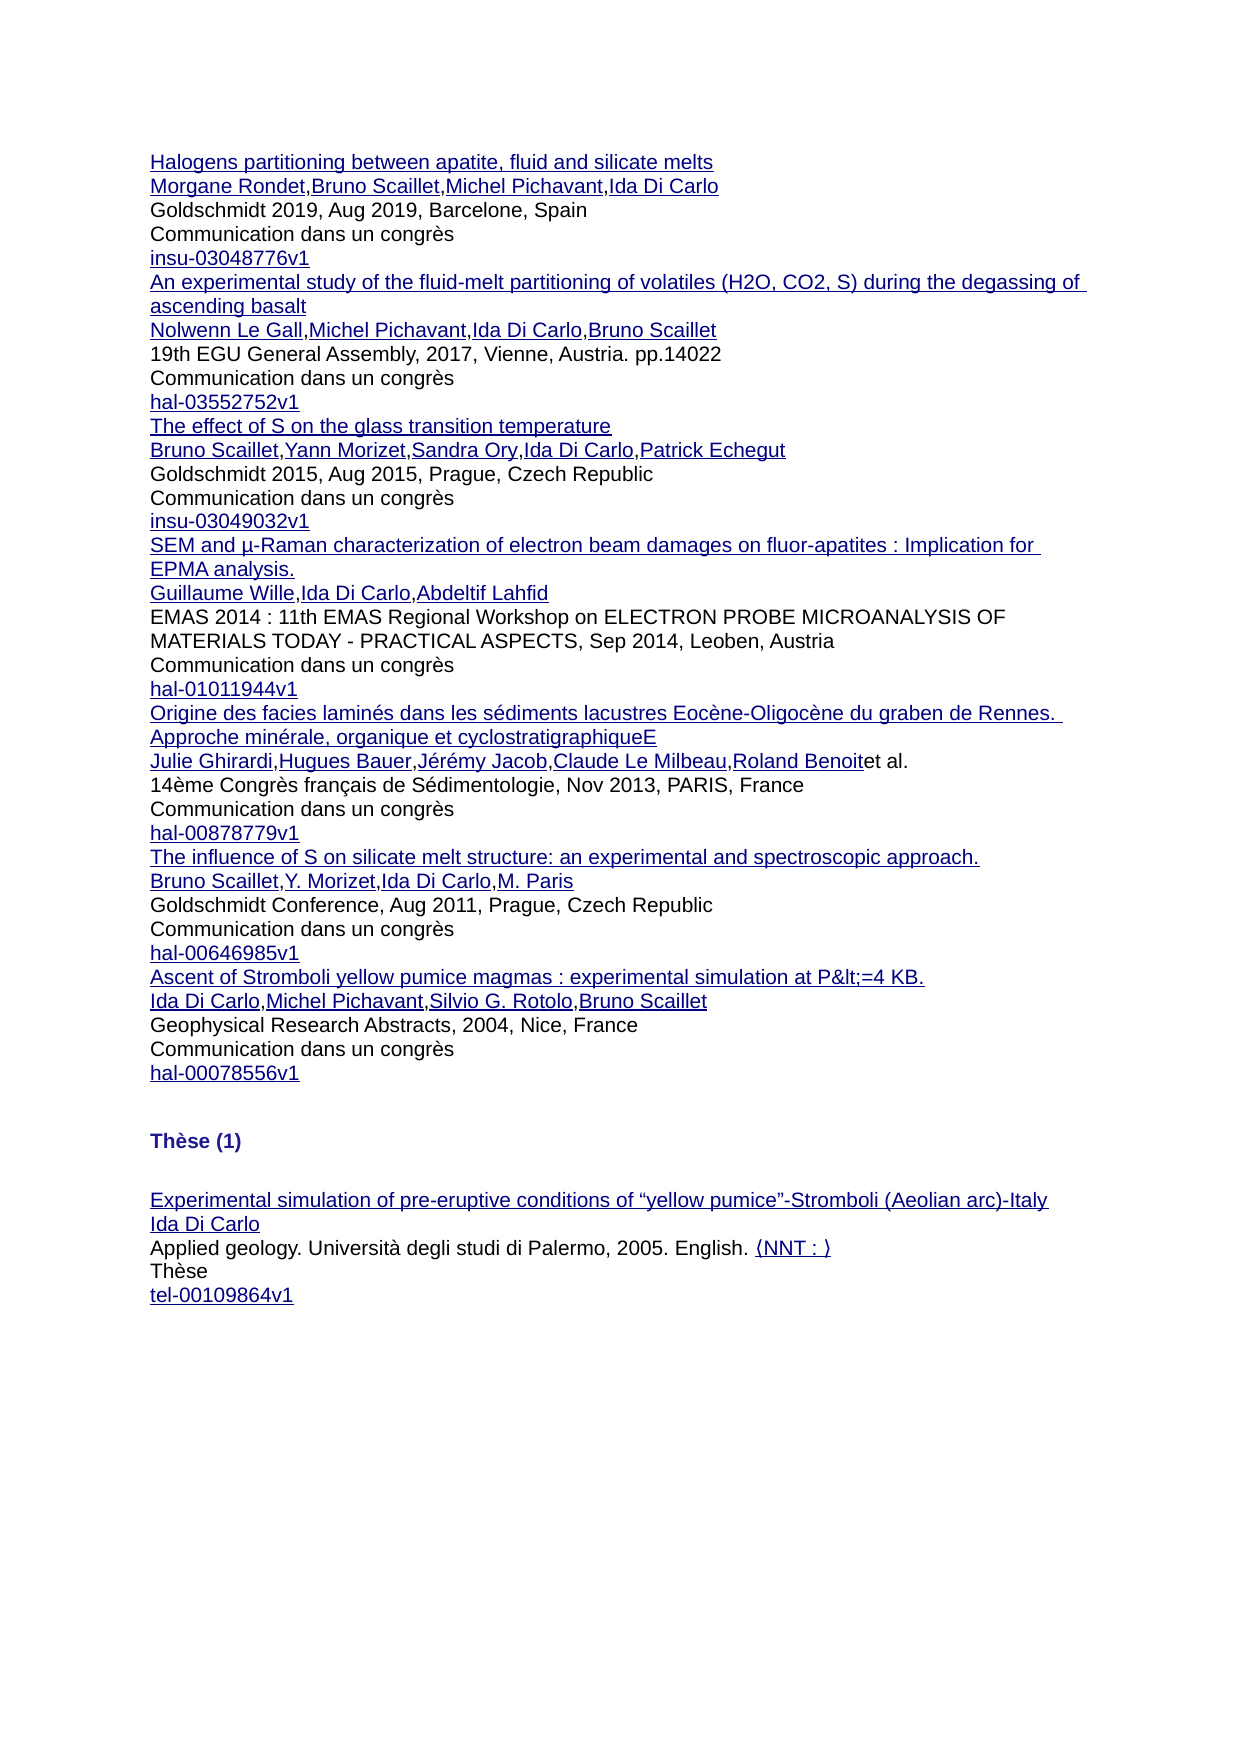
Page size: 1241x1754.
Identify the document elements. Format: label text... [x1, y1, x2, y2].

table_cell Ascent of Stromboli yellow pumice magmas : experimental simulation at P&lt;=4 KB. Ida Di Carlo,Michel Pichavant,Silvio G. Rotolo,Bruno Scaillet Geophysical Research Abstracts, 2004, Nice, France Communication dans un congrès hal-00078556v1 [150, 965, 1090, 1084]
table_cell The influence of S on silicate melt structure: an experimental and spectroscopic approach. Bruno Scaillet,Y. Morizet,Ida Di Carlo,M. Paris Goldschmidt Conference, Aug 2011, Prague, Czech Republic Communication dans un congrès hal-00646985v1 [150, 845, 1090, 964]
table_cell The effect of S on the glass transition temperature Bruno Scaillet,Yann Morizet,Sandra Ory,Ida Di Carlo,Patrick Echegut Goldschmidt 2015, Aug 2015, Prague, Czech Republic Communication dans un congrès insu-03049032v1 [150, 414, 1090, 533]
table_cell Origine des facies laminés dans les sédiments lacustres Eocène-Oligocène du graben de Rennes. Approche minérale, organique et cyclostratigraphiqueE Julie Ghirardi,Hugues Bauer,Jérémy Jacob,Claude Le Milbeau,Roland Benoitet al. 14ème Congrès français de Sédimentologie, Nov 2013, PARIS, France Communication dans un congrès hal-00878779v1 [150, 701, 1090, 845]
subtitle Thèse (1) [150, 1129, 1090, 1153]
table_cell Halogens partitioning between apatite, fluid and silicate melts Morgane Rondet,Bruno Scaillet,Michel Pichavant,Ida Di Carlo Goldschmidt 2019, Aug 2019, Barcelone, Spain Communication dans un congrès insu-03048776v1 [150, 150, 1090, 270]
table_cell SEM and µ-Raman characterization of electron beam damages on fluor-apatites : Implication for EPMA analysis. Guillaume Wille,Ida Di Carlo,Abdeltif Lahfid EMAS 2014 : 11th EMAS Regional Workshop on ELECTRON PROBE MICROANALYSIS OF MATERIALS TODAY - PRACTICAL ASPECTS, Sep 2014, Leoben, Austria Communication dans un congrès hal-01011944v1 [150, 533, 1090, 701]
table_header Experimental simulation of pre-eruptive conditions of “yellow pumice”-Stromboli (Aeolian arc)-Italy Ida Di Carlo Applied geology. Università degli studi di Palermo, 2005. English. ⟨NNT : ⟩ Thèse tel-00109864v1 [150, 1188, 1090, 1307]
table_cell An experimental study of the fluid-melt partitioning of volatiles (H2O, CO2, S) during the degassing of ascending basalt Nolwenn Le Gall,Michel Pichavant,Ida Di Carlo,Bruno Scaillet 19th EGU General Assembly, 2017, Vienne, Austria. pp.14022 Communication dans un congrès hal-03552752v1 [150, 270, 1090, 413]
